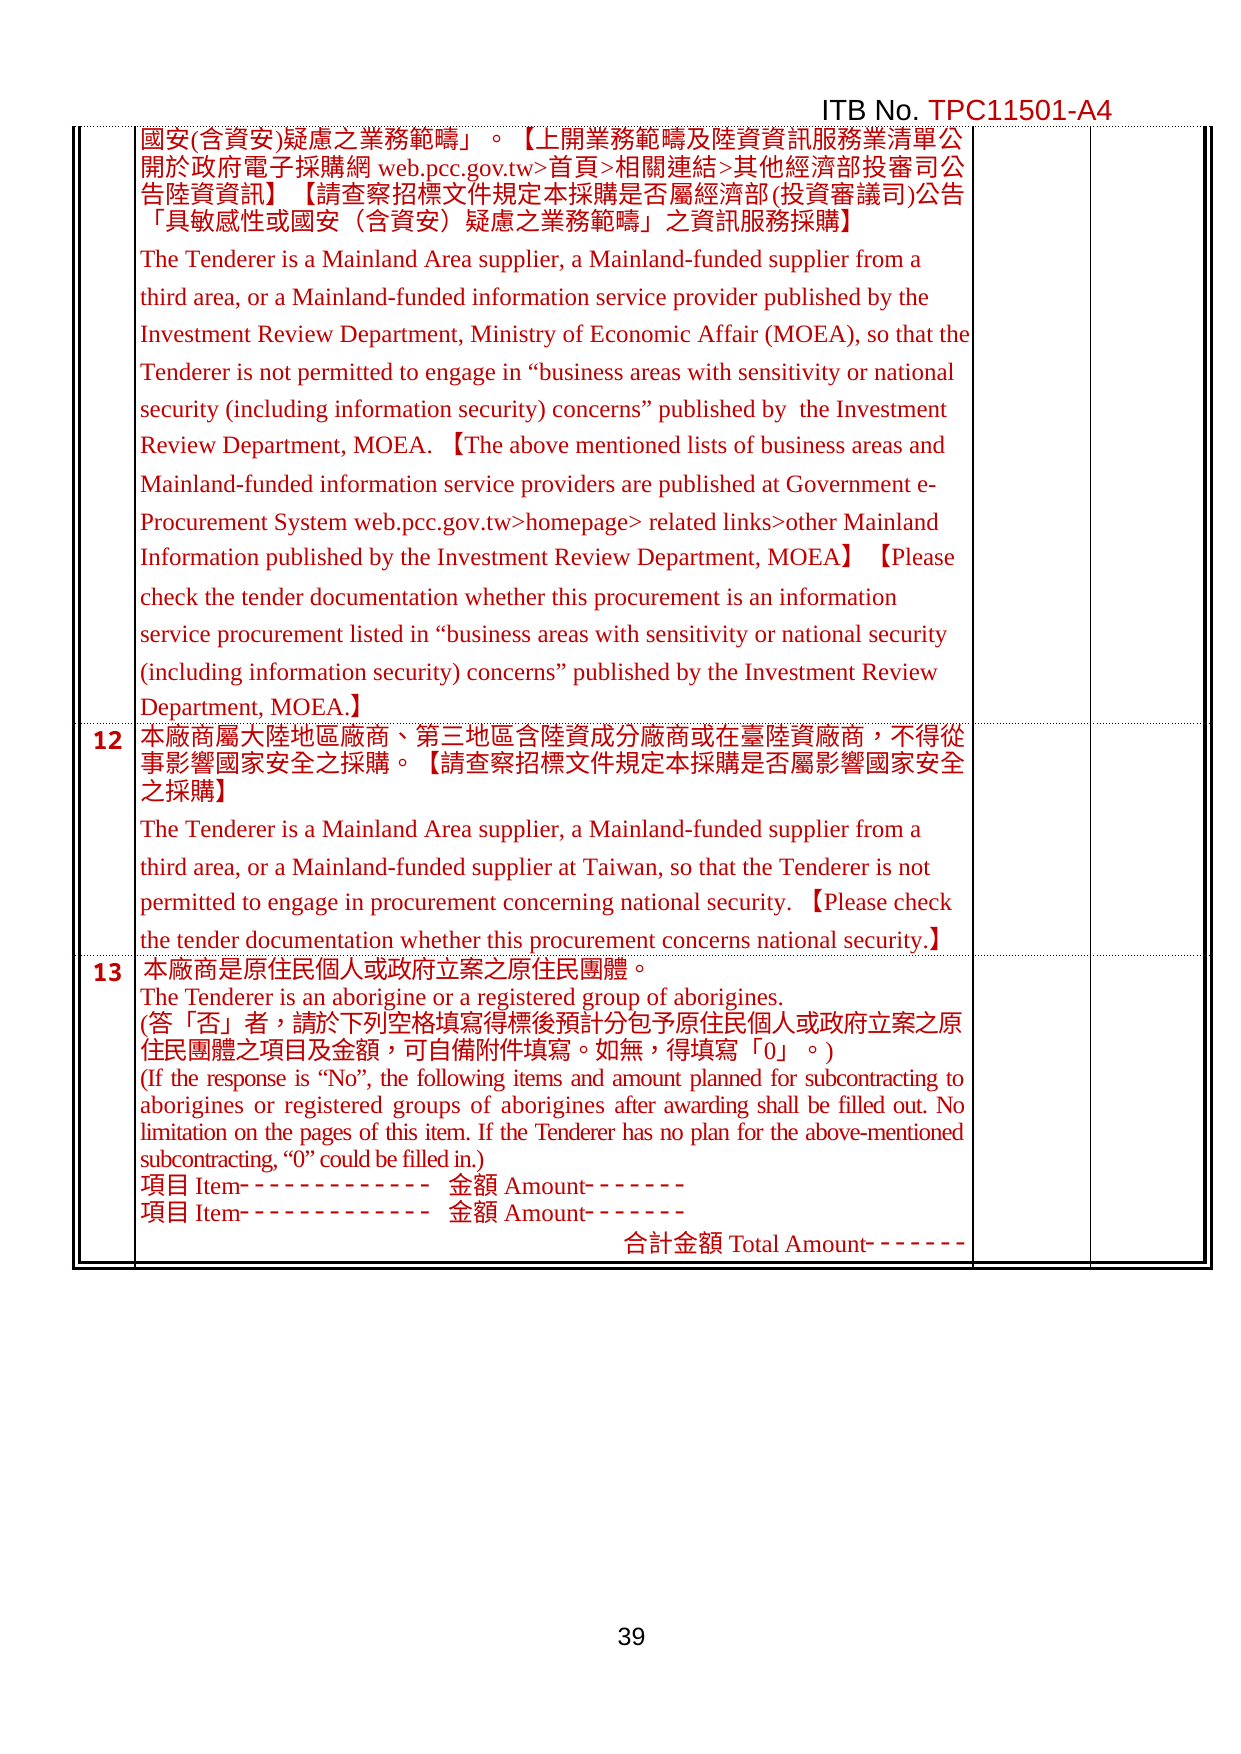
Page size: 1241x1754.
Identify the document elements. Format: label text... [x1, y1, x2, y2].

table_cell [81, 126, 134, 723]
table_cell [974, 126, 1090, 723]
table_cell 國安(含資安)疑慮之業務範疇」。【上開業務範疇及陸資資訊服務業清單公開於政府電子採購網web.pcc.gov.tw>首頁>相關連結>其他經濟部投審司公告陸資資訊】【請查察招標文件規定本採購是否屬經濟部(投資審議司)公告「具敏感性或國安（含資安）疑慮之業務範疇」之資訊服務採購】 The Tenderer is a Mainland Area supplier, a Mainland-funded supplier from a third area, or a Mainland-funded information service provider published by the Investment Review Department, Ministry of Economic Affair (MOEA), so that the Tenderer is not permitted to engage in “business areas with sensitivity or national security (including information security) concerns” published by the Investment Review Department, MOEA. 【The above mentioned lists of business areas and Mainland-funded information service providers are published at Government e-Procurement System web.pcc.gov.tw>homepage> related links>other Mainland Information published by the Investment Review Department, MOEA】【Please check the tender documentation whether this procurement is an information service procurement listed in “business areas with sensitivity or national security (including information security) concerns” published by the Investment Review Department, MOEA.】 [136, 126, 972, 723]
table_cell [974, 723, 1090, 955]
table_cell 12 [81, 723, 134, 955]
table_cell 13 [81, 955, 134, 1261]
table_cell [1091, 126, 1203, 723]
table_cell [1091, 955, 1203, 1261]
table_cell 本廠商是原住民個人或政府立案之原住民團體。 The Tenderer is an aborigine or a registered group of aborigines. (答「否」者，請於下列空格填寫得標後預計分包予原住民個人或政府立案之原住民團體之項目及金額，可自備附件填寫。如無，得填寫「0」。) (If the response is “No”, the following items and amount planned for subcontracting to aborigines or registered groups of aborigines after awarding shall be filled out. No limitation on the pages of this item. If the Tenderer has no plan for the above-mentioned subcontracting, “0” could be filled in.) 項目Item╴╴╴╴╴╴╴╴╴╴╴╴╴ 金額Amount╴╴╴╴╴╴╴ 項目Item╴╴╴╴╴╴╴╴╴╴╴╴╴ 金額Amount╴╴╴╴╴╴╴ 合計金額Total Amount╴╴╴╴╴╴╴ [136, 955, 972, 1261]
table_cell 本廠商屬大陸地區廠商、第三地區含陸資成分廠商或在臺陸資廠商，不得從事影響國家安全之採購。【請查察招標文件規定本採購是否屬影響國家安全之採購】 The Tenderer is a Mainland Area supplier, a Mainland-funded supplier from a third area, or a Mainland-funded supplier at Taiwan, so that the Tenderer is not permitted to engage in procurement concerning national security. 【Please check the tender documentation whether this procurement concerns national security.】 [136, 723, 972, 955]
table_cell [1091, 723, 1203, 955]
table_cell [974, 955, 1090, 1261]
